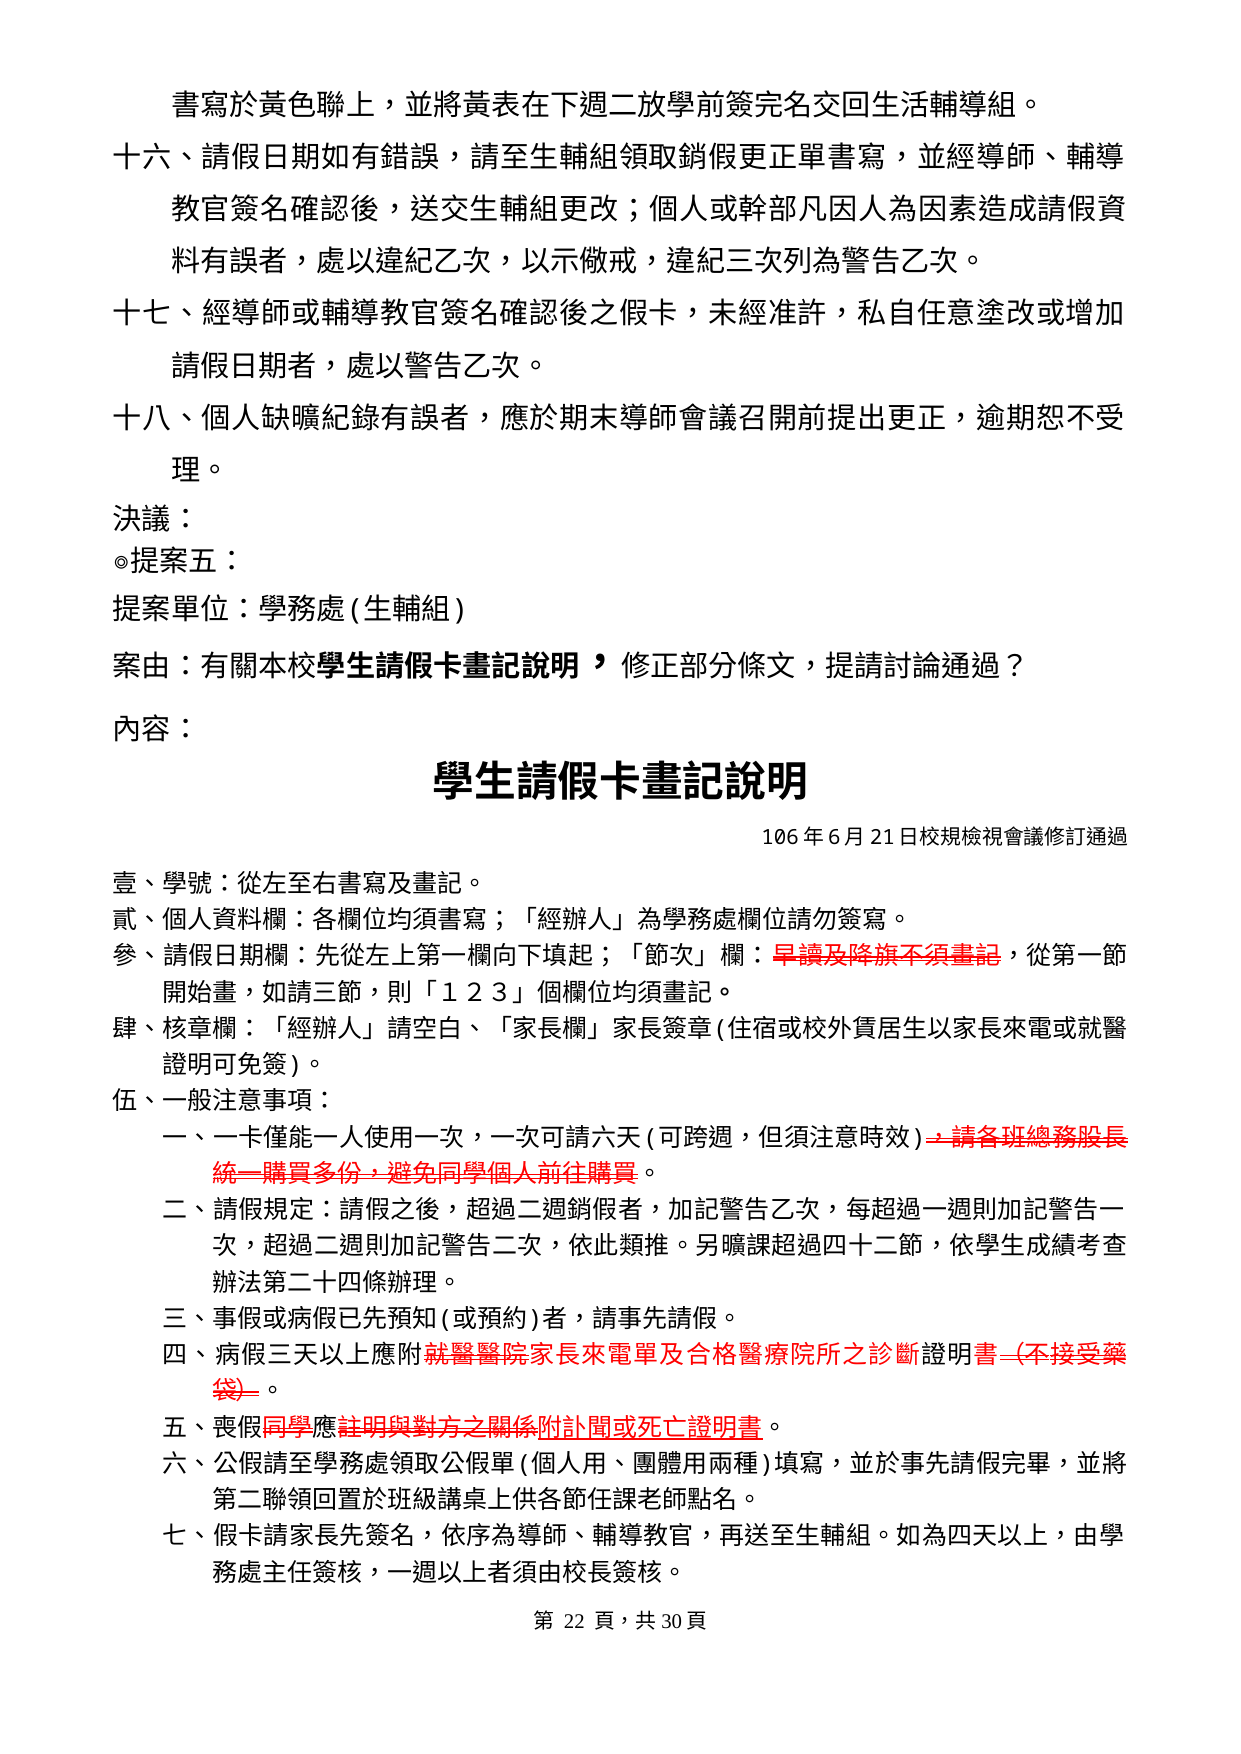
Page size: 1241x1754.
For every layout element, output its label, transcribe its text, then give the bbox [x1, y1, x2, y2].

text 六、公假請至學務處領取公假單(個人用、團體用兩種)填寫，並於事先請假完畢，並將第二聯領回置於班級講桌上供各節任課老師點名。 [162, 1443, 1128, 1516]
text 肆、核章欄：「經辦人」請空白、「家長欄」家長簽章(住宿或校外賃居生以家長來電或就醫證明可免簽)。 [112, 1008, 1128, 1081]
text 案由：有關本校學生請假卡畫記說明，修正部分條文，提請討論通過？ [112, 628, 1128, 688]
text 五、喪假同學應註明與對方之關係附訃聞或死亡證明書。 [162, 1407, 1128, 1443]
text 書寫於黃色聯上，並將黃表在下週二放學前簽完名交回生活輔導組。 [112, 74, 1128, 126]
text 一、一卡僅能一人使用一次，一次可請六天(可跨週，但須注意時效)，請各班總務股長統一購買多份，避免同學個人前往購買。 [162, 1117, 1128, 1189]
text 十七、經導師或輔導教官簽名確認後之假卡，未經准許，私自任意塗改或增加請假日期者，處以警告乙次。 [112, 282, 1128, 386]
text 106年6月21日校規檢視會議修訂通過 [112, 821, 1128, 851]
text 決議： [112, 496, 1128, 538]
text 十八、個人缺曠紀錄有誤者，應於期末導師會議召開前提出更正，逾期恕不受理。 [112, 386, 1128, 491]
text 十六、請假日期如有錯誤，請至生輔組領取銷假更正單書寫，並經導師、輔導教官簽名確認後，送交生輔組更改；個人或幹部凡因人為因素造成請假資料有誤者，處以違紀乙次，以示儆戒，違紀三次列為警告乙次。 [112, 126, 1128, 282]
text 壹、學號：從左至右書寫及畫記。 [112, 863, 1128, 899]
text 三、事假或病假已先預知(或預約)者，請事先請假。 [162, 1298, 1128, 1334]
text 參、請假日期欄：先從左上第一欄向下填起；「節次」欄：早讀及降旗不須畫記，從第一節開始畫，如請三節，則「１２３」個欄位均須畫記。 [112, 936, 1128, 1008]
text 學生請假卡畫記說明 [112, 748, 1128, 808]
text 二、請假規定：請假之後，超過二週銷假者，加記警告乙次，每超過一週則加記警告一次，超過二週則加記警告二次，依此類推。另曠課超過四十二節，依學生成績考查辦法第二十四條辦理。 [162, 1189, 1128, 1298]
text 四、病假三天以上應附就醫醫院家長來電單及合格醫療院所之診斷證明書（不接受藥袋）。 [162, 1334, 1128, 1407]
text 貳、個人資料欄：各欄位均須書寫；「經辦人」為學務處欄位請勿簽寫。 [112, 899, 1128, 936]
text 七、假卡請家長先簽名，依序為導師、輔導教官，再送至生輔組。如為四天以上，由學務處主任簽核，一週以上者須由校長簽核。 [162, 1516, 1128, 1588]
text 內容： [112, 705, 1128, 748]
text 提案單位：學務處(生輔組) [112, 585, 1128, 628]
text ◎提案五： [112, 538, 1128, 580]
text 伍、一般注意事項： [112, 1081, 1128, 1117]
